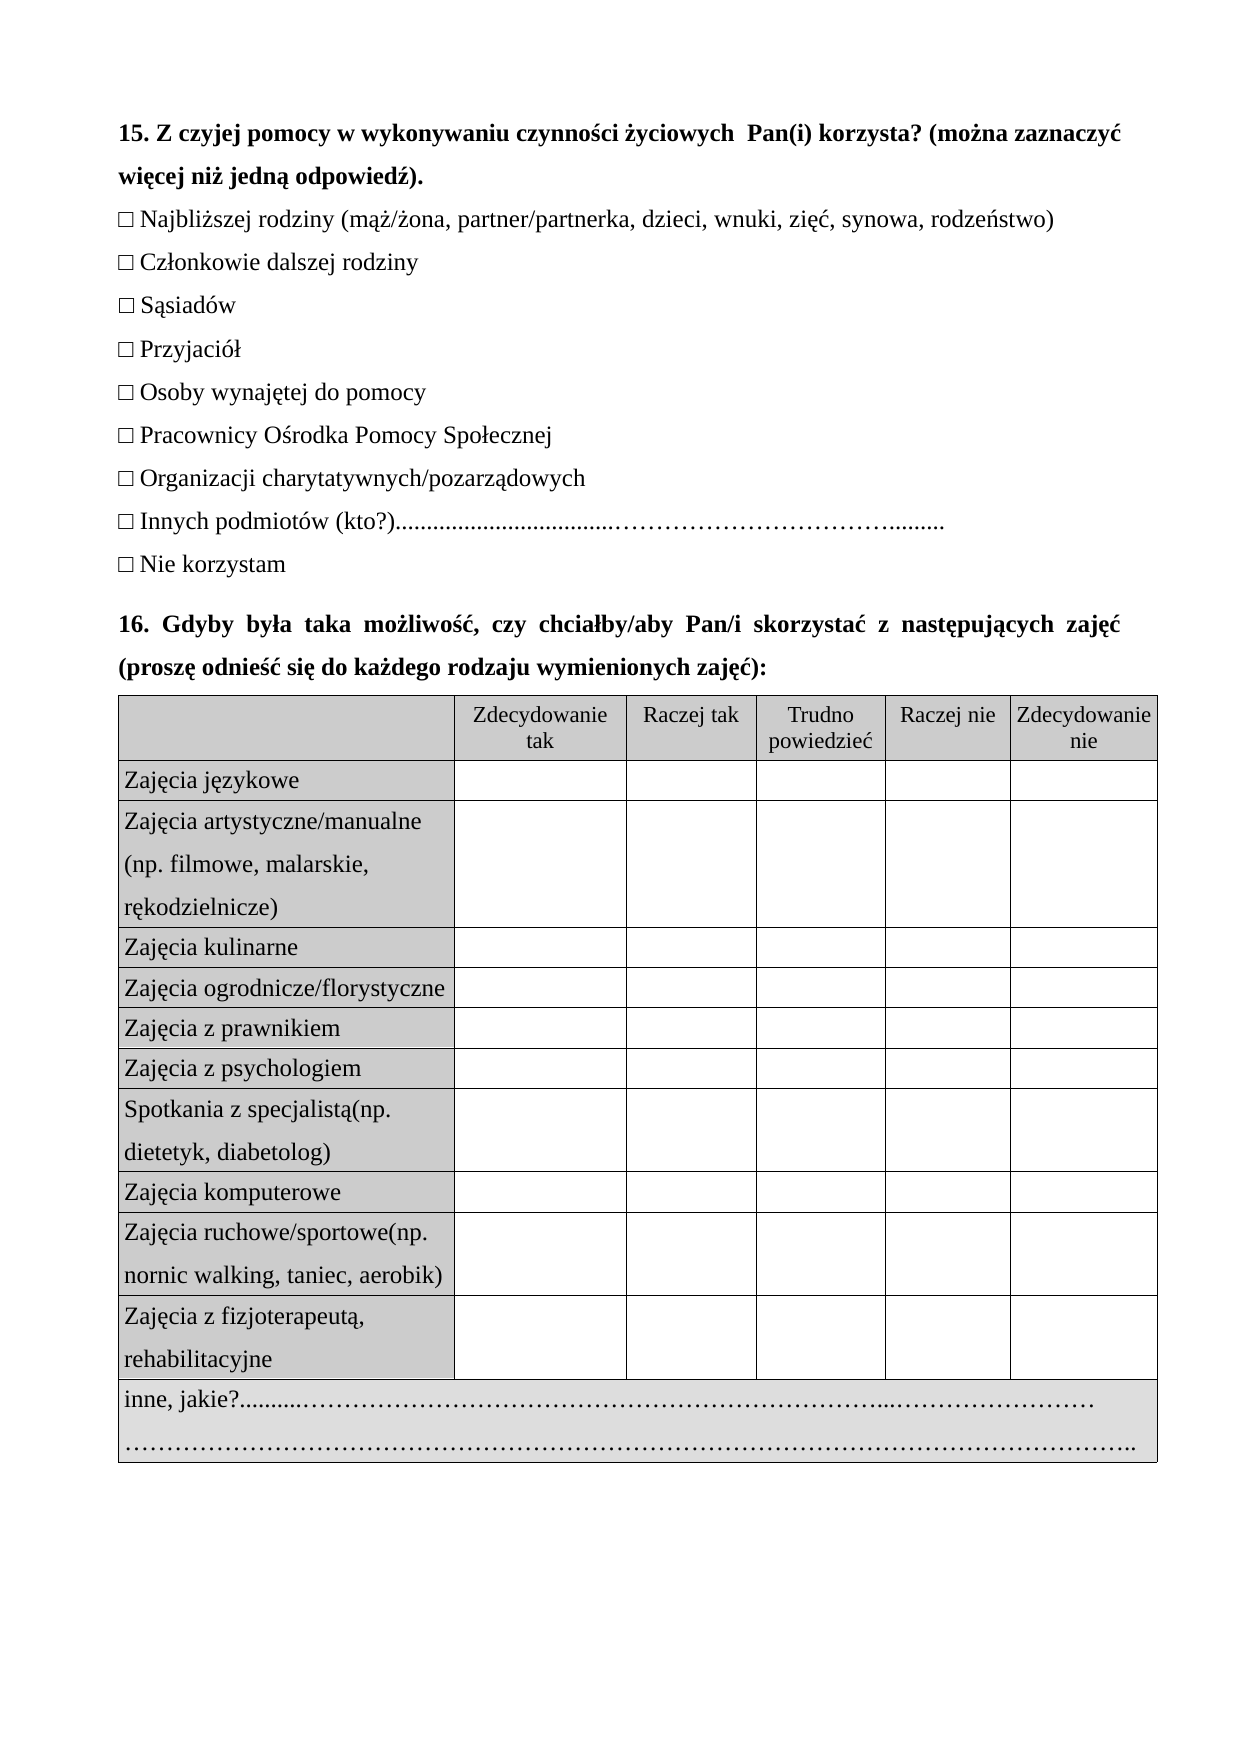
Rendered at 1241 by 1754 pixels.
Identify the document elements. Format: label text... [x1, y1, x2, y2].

table_cell [886, 1049, 1010, 1088]
table_cell [1011, 1089, 1157, 1171]
table_cell [1011, 1213, 1157, 1295]
table_cell [1011, 1172, 1157, 1212]
list □ Osoby wynajętej do pomocy [83, 377, 1122, 406]
table_cell [1011, 1049, 1157, 1088]
table_cell [627, 1089, 756, 1171]
list □ Sąsiadów [71, 291, 1122, 319]
table_cell [455, 1213, 626, 1295]
table_cell Spotkania z specjalistą(np. dietetyk, diabetolog) [119, 1089, 454, 1171]
table_cell [757, 968, 885, 1007]
table_cell [627, 1008, 756, 1047]
table_cell [886, 968, 1010, 1007]
table_cell [1011, 968, 1157, 1007]
table_cell [886, 1089, 1010, 1171]
list □ Członkowie dalszej rodziny [83, 247, 1122, 276]
table_cell [627, 928, 756, 967]
table_cell [1011, 1008, 1157, 1047]
table_cell [886, 1008, 1010, 1047]
table_cell Zajęcia kulinarne [119, 928, 454, 967]
list □ Pracownicy Ośrodka Pomocy Społecznej [83, 420, 1122, 449]
table_cell [627, 1049, 756, 1088]
table_cell Zajęcia z psychologiem [119, 1049, 454, 1088]
table_cell [757, 1213, 885, 1295]
table_cell inne, jakie?..........……………………………………………………………...…………………… ………………………………………………………………………………………………………….. [119, 1380, 1157, 1462]
table_cell [886, 1213, 1010, 1295]
table_cell Zajęcia ogrodnicze/florystyczne [119, 968, 454, 1007]
table_cell [455, 1049, 626, 1088]
table_header Zdecydowanie nie [1011, 696, 1157, 760]
table_cell [757, 1296, 885, 1378]
table_cell Zajęcia językowe [119, 761, 454, 800]
table_cell [1011, 928, 1157, 967]
table_cell [886, 1296, 1010, 1378]
table_cell [1011, 1296, 1157, 1378]
table_cell [1011, 801, 1157, 927]
text □ Najbliższej rodziny (mąż/żona, partner/partnerka, dzieci, wnuki, zięć, synowa, rodzeństwo) [118, 204, 1122, 233]
table_cell [886, 801, 1010, 927]
list □ Organizacji charytatywnych/pozarządowych [83, 463, 1122, 492]
table_cell [757, 1172, 885, 1212]
list □ Nie korzystam [83, 549, 1122, 578]
list □ Innych podmiotów (kto?)...................................……………………………......... [83, 506, 1122, 535]
table_header Trudno powiedzieć [757, 696, 885, 760]
table_cell Zajęcia ruchowe/sportowe(np. nornic walking, taniec, aerobik) [119, 1213, 454, 1295]
table_cell Zajęcia komputerowe [119, 1172, 454, 1212]
table_cell [455, 1296, 626, 1378]
table_header [119, 696, 454, 760]
table_cell [455, 928, 626, 967]
table_cell Zajęcia artystyczne/manualne (np. filmowe, malarskie, rękodzielnicze) [119, 801, 454, 927]
table_cell [455, 1008, 626, 1047]
table_header Raczej nie [886, 696, 1010, 760]
table_header Raczej tak [627, 696, 756, 760]
table_cell [886, 761, 1010, 800]
table_cell [455, 1172, 626, 1212]
table_cell [1011, 761, 1157, 800]
table_cell [455, 761, 626, 800]
table_cell [757, 801, 885, 927]
table_cell [886, 1172, 1010, 1212]
table_cell [757, 928, 885, 967]
table_cell [627, 968, 756, 1007]
table_cell [627, 801, 756, 927]
table_cell [455, 968, 626, 1007]
table_cell [627, 761, 756, 800]
table_header Zdecydowanie tak [455, 696, 626, 760]
table_cell [627, 1213, 756, 1295]
text 15. Z czyjej pomocy w wykonywaniu czynności życiowych Pan(i) korzysta? (można zaznaczyć więcej niż jedną odpowiedź). [118, 118, 1122, 190]
table_cell Zajęcia z fizjoterapeutą, rehabilitacyjne [119, 1296, 454, 1378]
table_cell [757, 761, 885, 800]
table_cell [886, 928, 1010, 967]
text 16. Gdyby była taka możliwość, czy chciałby/aby Pan/i skorzystać z następujących zajęć (proszę odnieść się do każdego rodzaju wymienionych zajęć): [118, 609, 1122, 681]
table_cell [455, 1089, 626, 1171]
table_cell [627, 1172, 756, 1212]
table_cell [757, 1089, 885, 1171]
table_cell [757, 1049, 885, 1088]
table_cell [455, 801, 626, 927]
table_cell [757, 1008, 885, 1047]
table_cell [627, 1296, 756, 1378]
table_cell Zajęcia z prawnikiem [119, 1008, 454, 1047]
list □ Przyjaciół [83, 334, 1122, 362]
